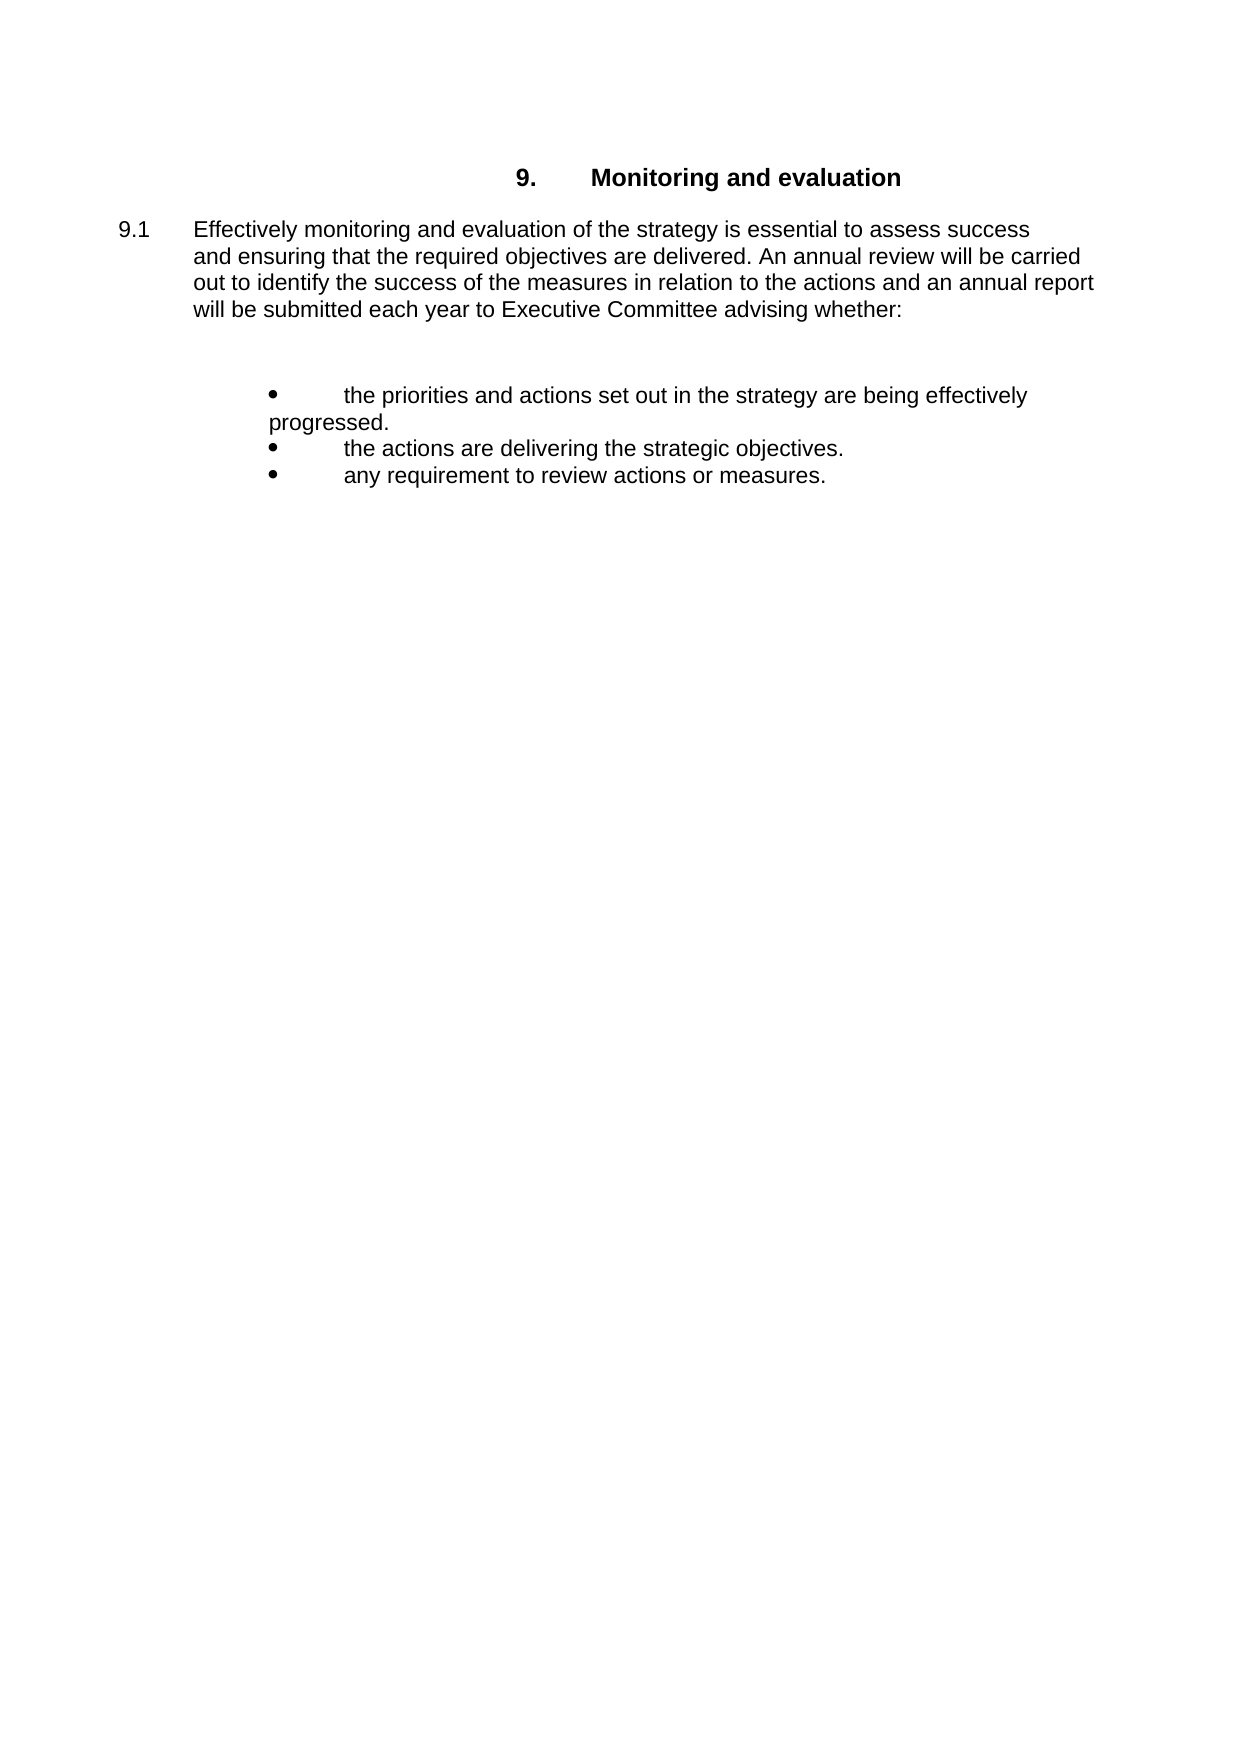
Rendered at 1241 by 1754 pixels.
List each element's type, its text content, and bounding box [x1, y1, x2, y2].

list the priorities and actions set out in the strategy are being effectively progressed. [268, 382, 1122, 435]
text 9.1 Effectively monitoring and evaluation of the strategy is essential to assess success and ensuring that the required objectives are delivered. An annual review will be carried out to identify the success of the measures in relation to the actions and an annual report will be submitted each year to Executive Committee advising whether: [118, 216, 1122, 322]
list the actions are delivering the strategic objectives. [268, 435, 1121, 462]
subtitle Monitoring and evaluation [516, 163, 1122, 191]
list any requirement to review actions or measures. [268, 462, 1121, 488]
